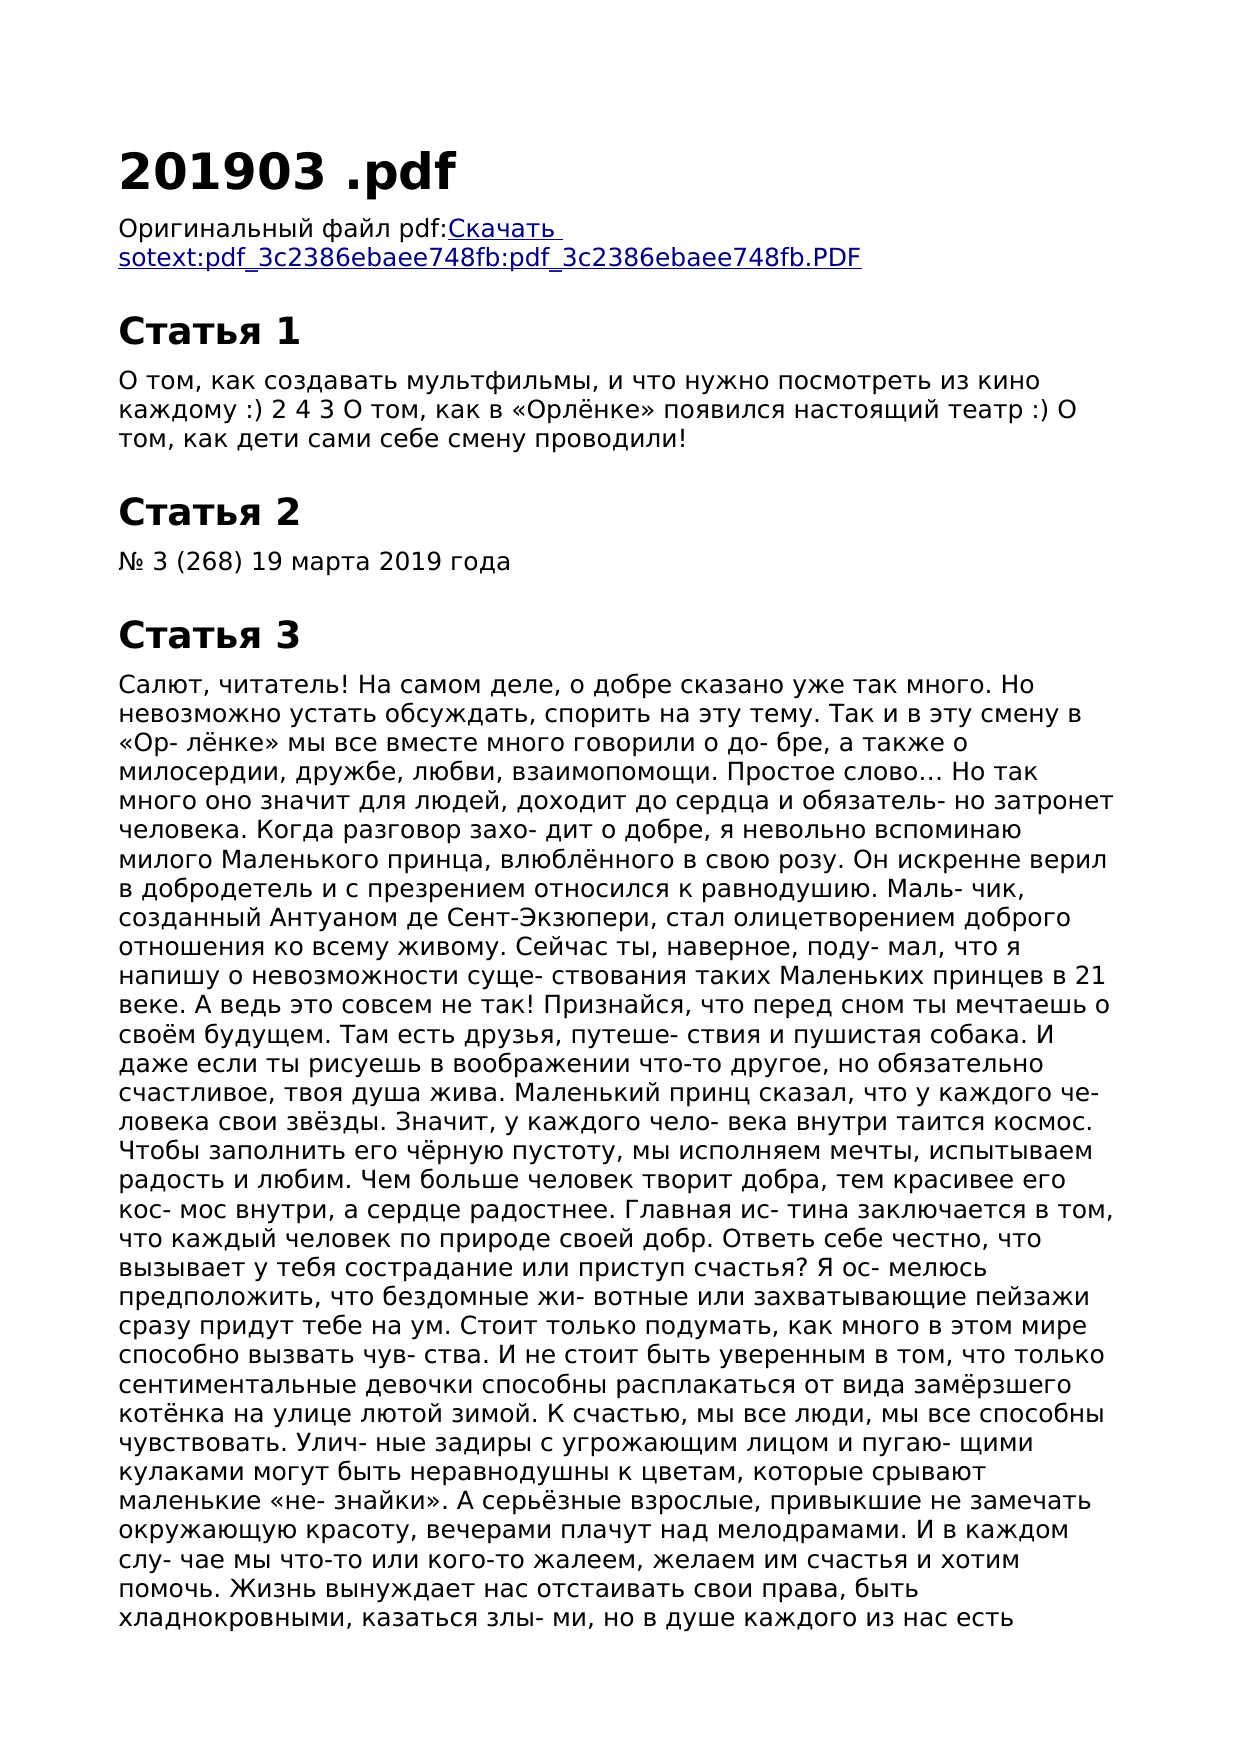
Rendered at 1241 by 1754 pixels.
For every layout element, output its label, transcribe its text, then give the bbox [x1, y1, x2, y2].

subtitle Статья 1 [118, 310, 1122, 353]
subtitle Статья 3 [118, 614, 1122, 657]
subtitle Статья 2 [118, 491, 1122, 534]
text № 3 (268) 19 марта 2019 года [118, 547, 1122, 576]
text Оригинальный файл pdf:Скачать sotext:pdf_3c2386ebaee748fb:pdf_3c2386ebaee748fb.PDF [118, 214, 1122, 272]
subtitle 201903 .pdf [118, 143, 1122, 201]
text Салют, читатель! На самом деле, о добре сказано уже так много. Но невозможно устать обсуждать, спорить на эту тему. Так и в эту смену в «Ор- лёнке» мы все вместе много говорили о до- бре, а также о милосердии, дружбе, любви, взаимопомощи. Простое слово… Но так много оно значит для людей, доходит до сердца и обязатель- но затронет человека. Когда разговор захо- дит о добре, я невольно вспоминаю милого Маленького принца, влюблённого в свою розу. Он искренне верил в добродетель и с презрением относился к равнодушию. Маль- чик, созданный Антуаном де Сент-Экзюпери, стал олицетворением доброго отношения ко всему живому. Сейчас ты, наверное, поду- мал, что я напишу о невозможности суще- ствования таких Маленьких принцев в 21 веке. А ведь это совсем не так! Признайся, что перед сном ты мечтаешь о своём будущем. Там есть друзья, путеше- ствия и пушистая собака. И даже если ты рисуешь в воображении что-то другое, но обязательно счастливое, твоя душа жива. Маленький принц сказал, что у каждого че- ловека свои звёзды. Значит, у каждого чело- века внутри таится космос. Чтобы заполнить его чёрную пустоту, мы исполняем мечты, испытываем радость и любим. Чем больше человек творит добра, тем красивее его кос- мос внутри, а сердце радостнее. Главная ис- тина заключается в том, что каждый человек по природе своей добр. Ответь себе честно, что вызывает у тебя сострадание или приступ счастья? Я ос- мелюсь предположить, что бездомные жи- вотные или захватывающие пейзажи сразу придут тебе на ум. Стоит только подумать, как много в этом мире способно вызвать чув- ства. И не стоит быть уверенным в том, что только сентиментальные девочки способны расплакаться от вида замёрзшего котёнка на улице лютой зимой. К счастью, мы все люди, мы все способны чувствовать. Улич- ные задиры с угрожающим лицом и пугаю- щими кулаками могут быть неравнодушны к цветам, которые срывают маленькие «не- знайки». А серьёзные взрослые, привыкшие не замечать окружающую красоту, вечерами плачут над мелодрамами. И в каждом слу- чае мы что-то или кого-то жалеем, желаем им счастья и хотим помочь. Жизнь вынуждает нас отстаивать свои права, быть хладнокровными, казаться злы- ми, но в душе каждого из нас есть [118, 670, 1122, 1632]
text О том, как создавать мультфильмы, и что нужно посмотреть из кино каждому :) 2 4 3 О том, как в «Орлёнке» появился настоящий театр :) О том, как дети сами себе смену проводили! [118, 366, 1122, 453]
